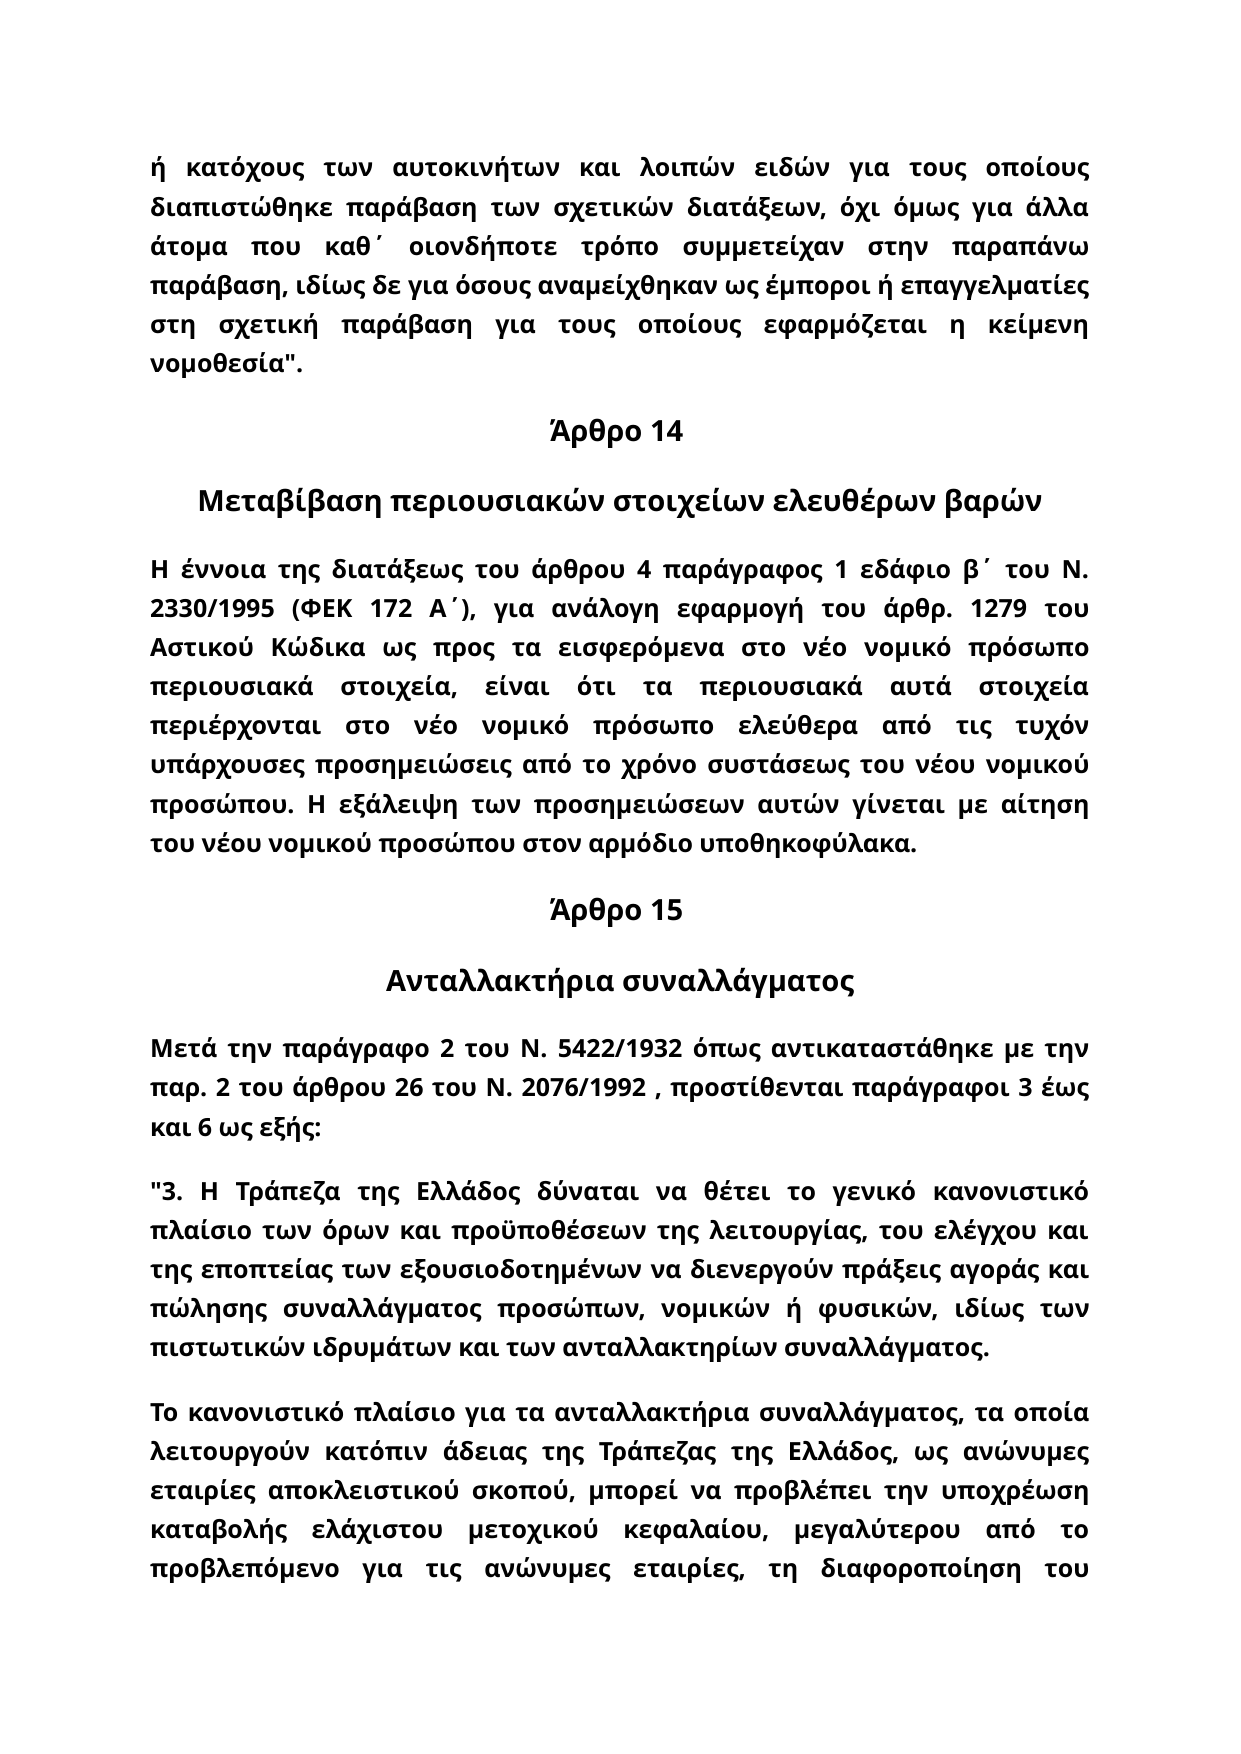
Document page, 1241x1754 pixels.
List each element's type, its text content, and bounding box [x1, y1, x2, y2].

text Η έννοια της διατάξεως του άρθρου 4 παράγραφος 1 εδάφιο β΄ του Ν. 2330/1995 (ΦΕΚ 172 Α΄), για ανάλογη εφαρμογή του άρθρ. 1279 του Αστικού Κώδικα ως προς τα εισφερόμενα στο νέο νομικό πρόσωπο περιουσιακά στοιχεία, είναι ότι τα περιουσιακά αυτά στοιχεία περιέρχονται στο νέο νομικό πρόσωπο ελεύθερα από τις τυχόν υπάρχουσες προσημειώσεις από το χρόνο συστάσεως του νέου νομικού προσώπου. Η εξάλειψη των προσημειώσεων αυτών γίνεται με αίτηση του νέου νομικού προσώπου στον αρμόδιο υποθηκοφύλακα. [150, 551, 1090, 859]
subtitle Άρθρο 14 [150, 410, 1090, 450]
text "3. Η Τράπεζα της Ελλάδος δύναται να θέτει το γενικό κανονιστικό πλαίσιο των όρων και προϋποθέσεων της λειτουργίας, του ελέγχου και της εποπτείας των εξουσιοδοτημένων να διενεργούν πράξεις αγοράς και πώλησης συναλλάγματος προσώπων, νομικών ή φυσικών, ιδίως των πιστωτικών ιδρυμάτων και των ανταλλακτηρίων συναλλάγματος. [150, 1173, 1090, 1364]
text Το κανονιστικό πλαίσιο για τα ανταλλακτήρια συναλλάγματος, τα οποία λειτουργούν κατόπιν άδειας της Τράπεζας της Ελλάδος, ως ανώνυμες εταιρίες αποκλειστικού σκοπού, μπορεί να προβλέπει την υποχρέωση καταβολής ελάχιστου μετοχικού κεφαλαίου, μεγαλύτερου από το προβλεπόμενο για τις ανώνυμες εταιρίες, τη διαφοροποίηση του [150, 1394, 1090, 1585]
subtitle Μεταβίβαση περιουσιακών στοιχείων ελευθέρων βαρών [150, 481, 1090, 520]
text Μετά την παράγραφο 2 του Ν. 5422/1932 όπως αντικαταστάθηκε με την παρ. 2 του άρθρου 26 του Ν. 2076/1992 , προστίθενται παράγραφοι 3 έως και 6 ως εξής: [150, 1031, 1090, 1143]
subtitle Ανταλλακτήρια συναλλάγματος [150, 960, 1090, 1000]
text ή κατόχους των αυτοκινήτων και λοιπών ειδών για τους οποίους διαπιστώθηκε παράβαση των σχετικών διατάξεων, όχι όμως για άλλα άτομα που καθ΄ οιονδήποτε τρόπο συμμετείχαν στην παραπάνω παράβαση, ιδίως δε για όσους αναμείχθηκαν ως έμποροι ή επαγγελματίες στη σχετική παράβαση για τους οποίους εφαρμόζεται η κείμενη νομοθεσία". [150, 150, 1090, 380]
subtitle Άρθρο 15 [150, 889, 1090, 929]
